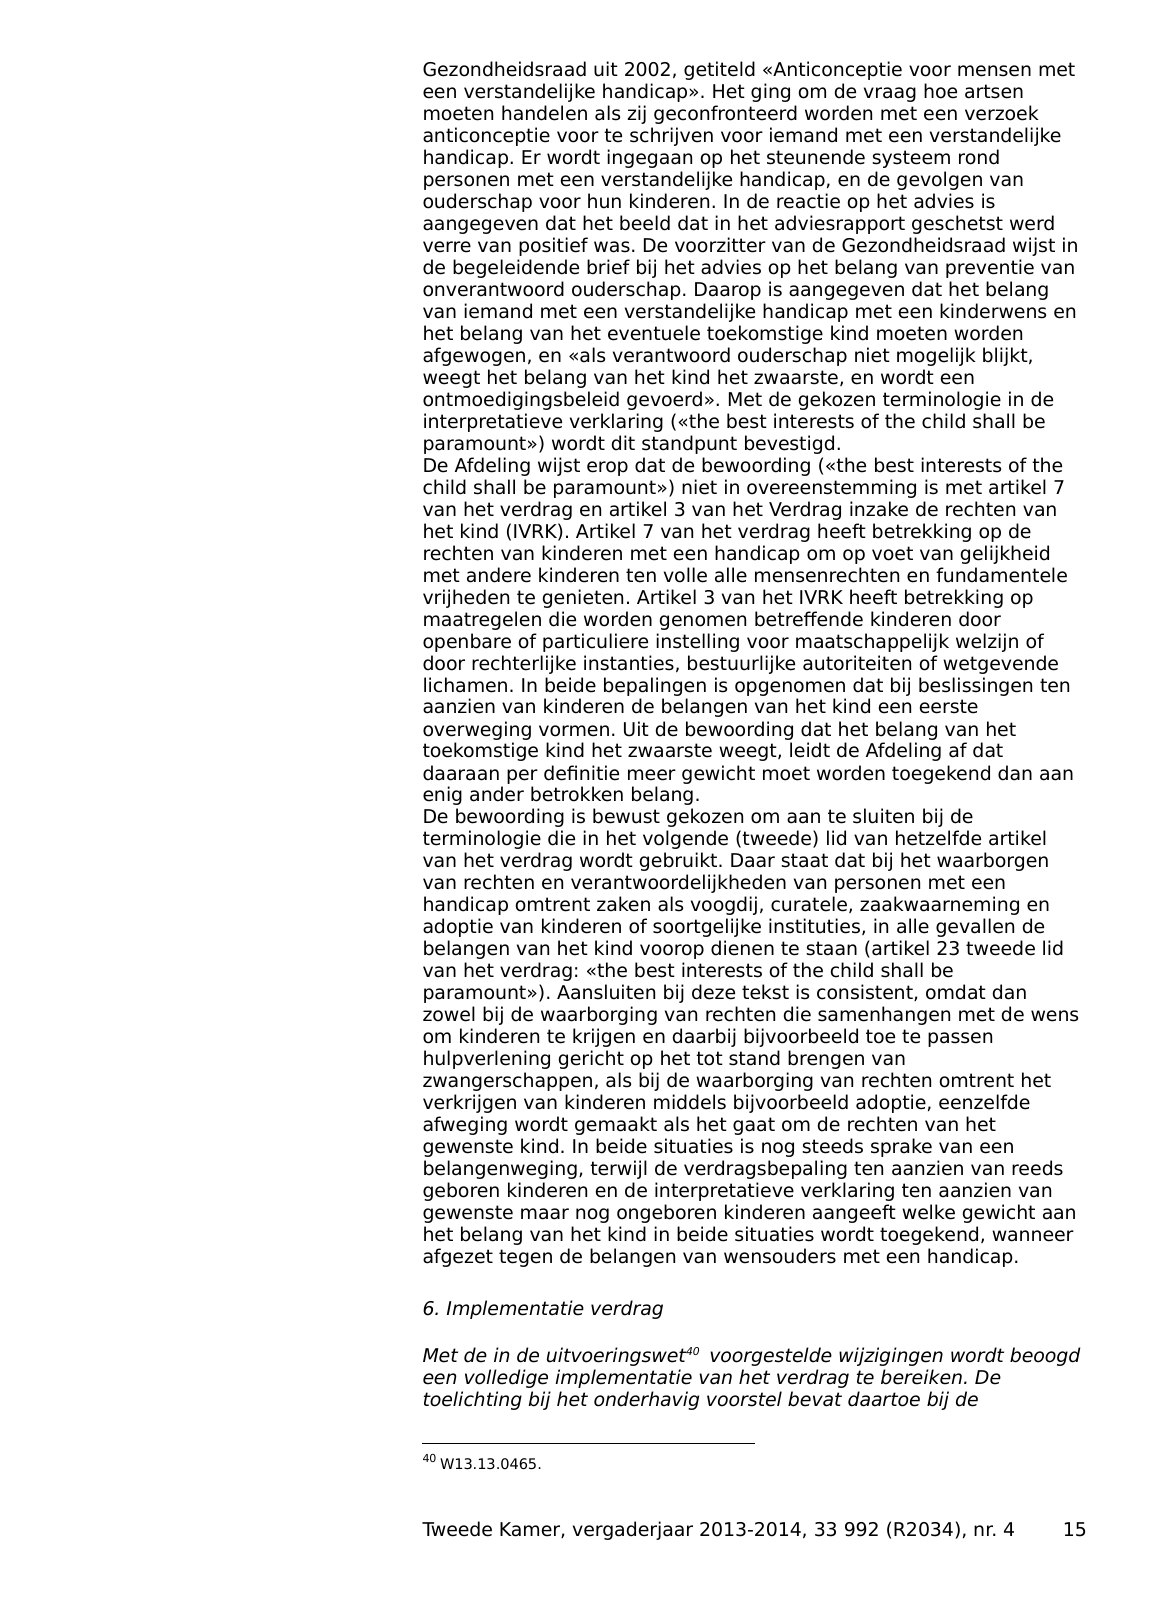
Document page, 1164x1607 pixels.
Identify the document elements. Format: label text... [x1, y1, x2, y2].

subtitle 6. Implementatie verdrag [422, 1298, 1087, 1320]
text De bewoording is bewust gekozen om aan te sluiten bij de terminologie die in het volgende (tweede) lid van hetzelfde artikel van het verdrag wordt gebruikt. Daar staat dat bij het waarborgen van rechten en verantwoordelijkheden van personen met een handicap omtrent zaken als voogdij, curatele, zaakwaarneming en adoptie van kinderen of soortgelijke instituties, in alle gevallen de belangen van het kind voorop dienen te staan (artikel 23 tweede lid van het verdrag: «the best interests of the child shall be paramount»). Aansluiten bij deze tekst is consistent, omdat dan zowel bij de waarborging van rechten die samenhangen met de wens om kinderen te krijgen en daarbij bijvoorbeeld toe te passen hulpverlening gericht op het tot stand brengen van zwangerschappen, als bij de waarborging van rechten omtrent het verkrijgen van kinderen middels bijvoorbeeld adoptie, eenzelfde afweging wordt gemaakt als het gaat om de rechten van het gewenste kind. In beide situaties is nog steeds sprake van een belangenweging, terwijl de verdragsbepaling ten aanzien van reeds geboren kinderen en de interpretatieve verklaring ten aanzien van gewenste maar nog ongeboren kinderen aangeeft welke gewicht aan het belang van het kind in beide situaties wordt toegekend, wanneer afgezet tegen de belangen van wensouders met een handicap. [422, 806, 1087, 1268]
text W13.13.0465. [422, 1452, 1087, 1474]
text Met de in de uitvoeringswet voorgestelde wijzigingen wordt beoogd een volledige implementatie van het verdrag te bereiken. De toelichting bij het onderhavig voorstel bevat daartoe bij de [422, 1345, 1087, 1411]
text De Afdeling wijst erop dat de bewoording («the best interests of the child shall be paramount») niet in overeenstemming is met artikel 7 van het verdrag en artikel 3 van het Verdrag inzake de rechten van het kind (IVRK). Artikel 7 van het verdrag heeft betrekking op de rechten van kinderen met een handicap om op voet van gelijkheid met andere kinderen ten volle alle mensenrechten en fundamentele vrijheden te genieten. Artikel 3 van het IVRK heeft betrekking op maatregelen die worden genomen betreffende kinderen door openbare of particuliere instelling voor maatschappelijk welzijn of door rechterlijke instanties, bestuurlijke autoriteiten of wetgevende lichamen. In beide bepalingen is opgenomen dat bij beslissingen ten aanzien van kinderen de belangen van het kind een eerste overweging vormen. Uit de bewoording dat het belang van het toekomstige kind het zwaarste weegt, leidt de Afdeling af dat daaraan per definitie meer gewicht moet worden toegekend dan aan enig ander betrokken belang. [422, 455, 1087, 806]
text Gezondheidsraad uit 2002, getiteld «Anticonceptie voor mensen met een verstandelijke handicap». Het ging om de vraag hoe artsen moeten handelen als zij geconfronteerd worden met een verzoek anticonceptie voor te schrijven voor iemand met een verstandelijke handicap. Er wordt ingegaan op het steunende systeem rond personen met een verstandelijke handicap, en de gevolgen van ouderschap voor hun kinderen. In de reactie op het advies is aangegeven dat het beeld dat in het adviesrapport geschetst werd verre van positief was. De voorzitter van de Gezondheidsraad wijst in de begeleidende brief bij het advies op het belang van preventie van onverantwoord ouderschap. Daarop is aangegeven dat het belang van iemand met een verstandelijke handicap met een kinderwens en het belang van het eventuele toekomstige kind moeten worden afgewogen, en «als verantwoord ouderschap niet mogelijk blijkt, weegt het belang van het kind het zwaarste, en wordt een ontmoedigingsbeleid gevoerd». Met de gekozen terminologie in de interpretatieve verklaring («the best interests of the child shall be paramount») wordt dit standpunt bevestigd. [422, 59, 1087, 455]
